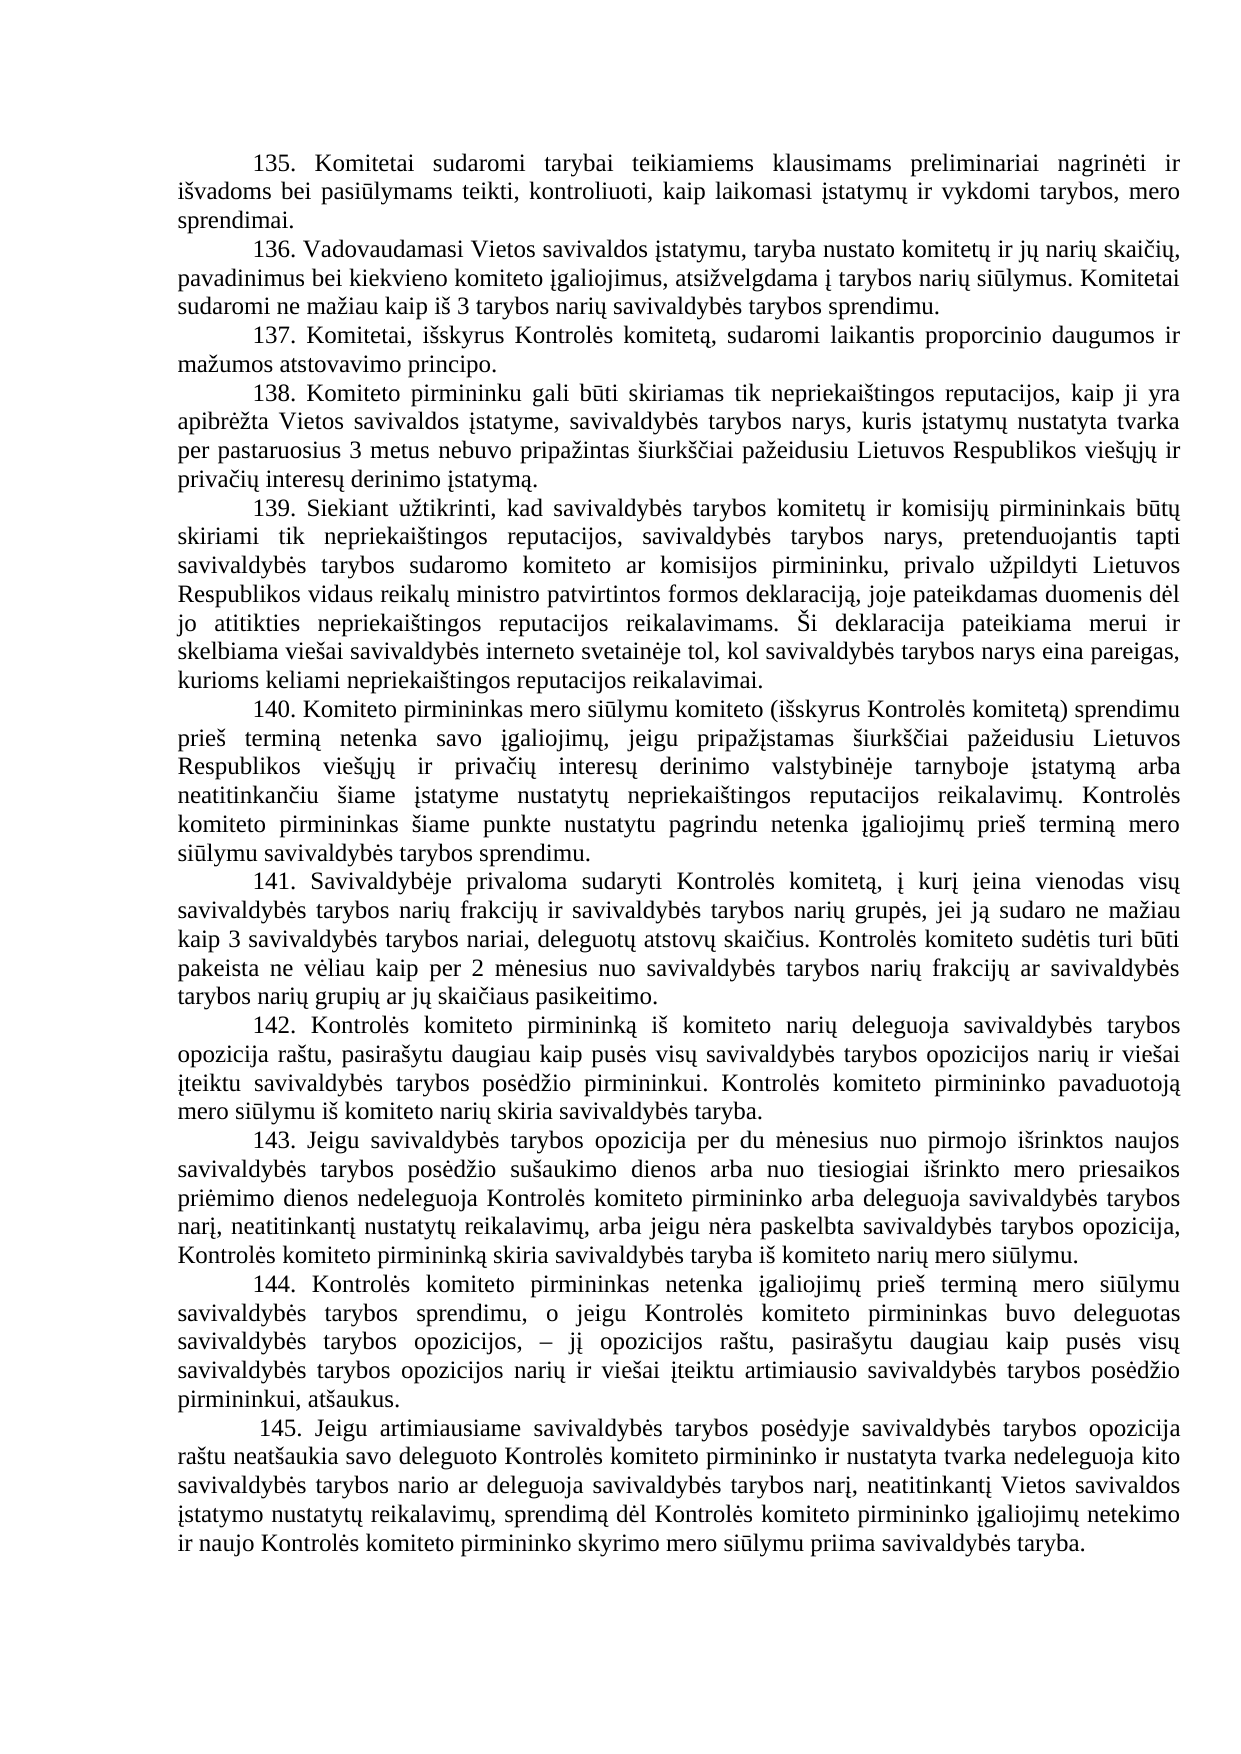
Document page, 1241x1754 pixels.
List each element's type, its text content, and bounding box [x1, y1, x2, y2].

text 144. Kontrolės komiteto pirmininkas netenka įgaliojimų prieš terminą mero siūlymu savivaldybės tarybos sprendimu, o jeigu Kontrolės komiteto pirmininkas buvo deleguotas savivaldybės tarybos opozicijos, – jį opozicijos raštu, pasirašytu daugiau kaip pusės visų savivaldybės tarybos opozicijos narių ir viešai įteiktu artimiausio savivaldybės tarybos posėdžio pirmininkui, atšaukus. [177, 1269, 1181, 1413]
text 136. Vadovaudamasi Vietos savivaldos įstatymu, taryba nustato komitetų ir jų narių skaičių, pavadinimus bei kiekvieno komiteto įgaliojimus, atsižvelgdama į tarybos narių siūlymus. Komitetai sudaromi ne mažiau kaip iš 3 tarybos narių savivaldybės tarybos sprendimu. [177, 234, 1181, 320]
text 139. Siekiant užtikrinti, kad savivaldybės tarybos komitetų ir komisijų pirmininkais būtų skiriami tik nepriekaištingos reputacijos, savivaldybės tarybos narys, pretenduojantis tapti savivaldybės tarybos sudaromo komiteto ar komisijos pirmininku, privalo užpildyti Lietuvos Respublikos vidaus reikalų ministro patvirtintos formos deklaraciją, joje pateikdamas duomenis dėl jo atitikties nepriekaištingos reputacijos reikalavimams. Ši deklaracija pateikiama merui ir skelbiama viešai savivaldybės interneto svetainėje tol, kol savivaldybės tarybos narys eina pareigas, kurioms keliami nepriekaištingos reputacijos reikalavimai. [177, 493, 1181, 694]
text 140. Komiteto pirmininkas mero siūlymu komiteto (išskyrus Kontrolės komitetą) sprendimu prieš terminą netenka savo įgaliojimų, jeigu pripažįstamas šiurkščiai pažeidusiu Lietuvos Respublikos viešųjų ir privačių interesų derinimo valstybinėje tarnyboje įstatymą arba neatitinkančiu šiame įstatyme nustatytų nepriekaištingos reputacijos reikalavimų. Kontrolės komiteto pirmininkas šiame punkte nustatytu pagrindu netenka įgaliojimų prieš terminą mero siūlymu savivaldybės tarybos sprendimu. [177, 694, 1181, 866]
text 141. Savivaldybėje privaloma sudaryti Kontrolės komitetą, į kurį įeina vienodas visų savivaldybės tarybos narių frakcijų ir savivaldybės tarybos narių grupės, jei ją sudaro ne mažiau kaip 3 savivaldybės tarybos nariai, deleguotų atstovų skaičius. Kontrolės komiteto sudėtis turi būti pakeista ne vėliau kaip per 2 mėnesius nuo savivaldybės tarybos narių frakcijų ar savivaldybės tarybos narių grupių ar jų skaičiaus pasikeitimo. [177, 866, 1181, 1010]
text 135. Komitetai sudaromi tarybai teikiamiems klausimams preliminariai nagrinėti ir išvadoms bei pasiūlymams teikti, kontroliuoti, kaip laikomasi įstatymų ir vykdomi tarybos, mero sprendimai. [177, 148, 1181, 234]
text 142. Kontrolės komiteto pirmininką iš komiteto narių deleguoja savivaldybės tarybos opozicija raštu, pasirašytu daugiau kaip pusės visų savivaldybės tarybos opozicijos narių ir viešai įteiktu savivaldybės tarybos posėdžio pirmininkui. Kontrolės komiteto pirmininko pavaduotoją mero siūlymu iš komiteto narių skiria savivaldybės taryba. [177, 1010, 1181, 1125]
text 137. Komitetai, išskyrus Kontrolės komitetą, sudaromi laikantis proporcinio daugumos ir mažumos atstovavimo principo. [177, 320, 1181, 378]
text 143. Jeigu savivaldybės tarybos opozicija per du mėnesius nuo pirmojo išrinktos naujos savivaldybės tarybos posėdžio sušaukimo dienos arba nuo tiesiogiai išrinkto mero priesaikos priėmimo dienos nedeleguoja Kontrolės komiteto pirmininko arba deleguoja savivaldybės tarybos narį, neatitinkantį nustatytų reikalavimų, arba jeigu nėra paskelbta savivaldybės tarybos opozicija, Kontrolės komiteto pirmininką skiria savivaldybės taryba iš komiteto narių mero siūlymu. [177, 1125, 1181, 1269]
text 138. Komiteto pirmininku gali būti skiriamas tik nepriekaištingos reputacijos, kaip ji yra apibrėžta Vietos savivaldos įstatyme, savivaldybės tarybos narys, kuris įstatymų nustatyta tvarka per pastaruosius 3 metus nebuvo pripažintas šiurkščiai pažeidusiu Lietuvos Respublikos viešųjų ir privačių interesų derinimo įstatymą. [177, 378, 1181, 493]
text 145. Jeigu artimiausiame savivaldybės tarybos posėdyje savivaldybės tarybos opozicija raštu neatšaukia savo deleguoto Kontrolės komiteto pirmininko ir nustatyta tvarka nedeleguoja kito savivaldybės tarybos nario ar deleguoja savivaldybės tarybos narį, neatitinkantį Vietos savivaldos įstatymo nustatytų reikalavimų, sprendimą dėl Kontrolės komiteto pirmininko įgaliojimų netekimo ir naujo Kontrolės komiteto pirmininko skyrimo mero siūlymu priima savivaldybės taryba. [177, 1413, 1181, 1556]
